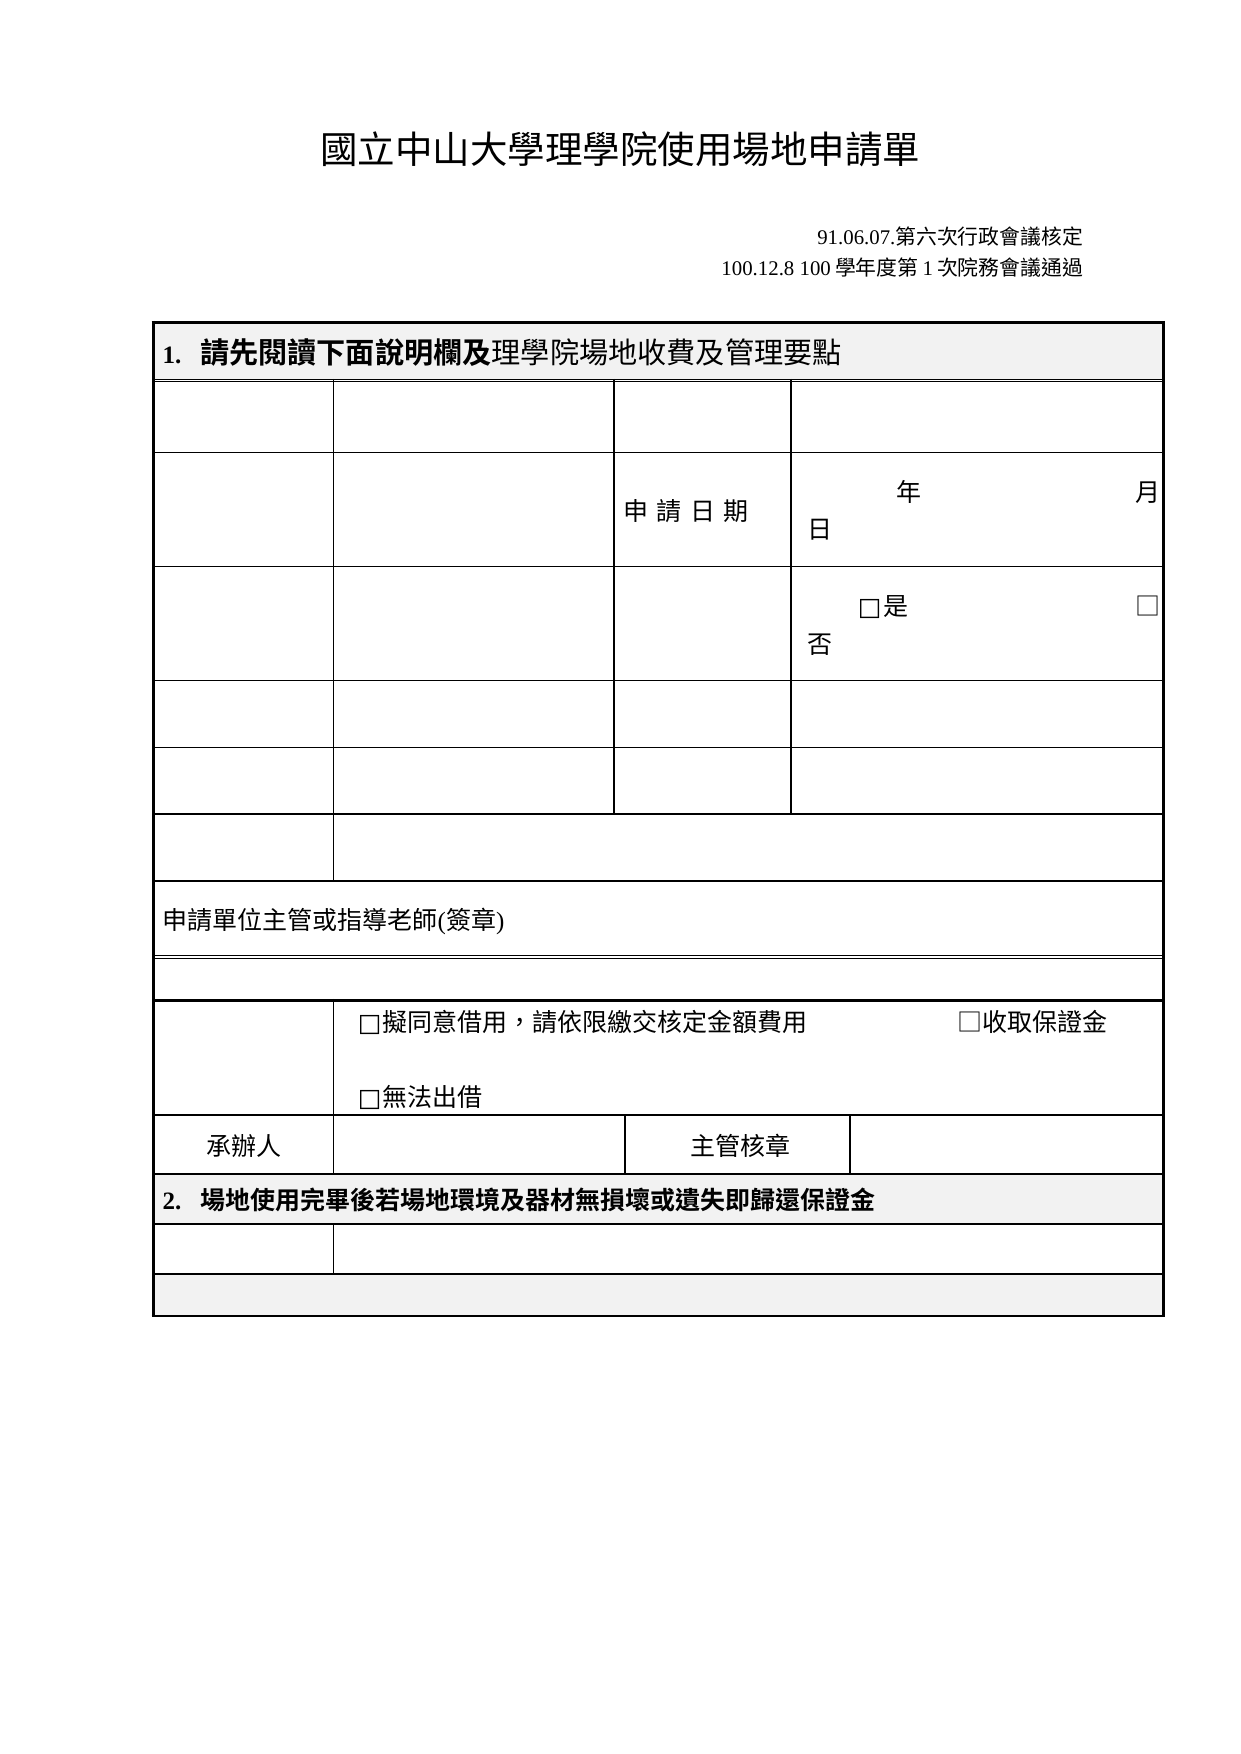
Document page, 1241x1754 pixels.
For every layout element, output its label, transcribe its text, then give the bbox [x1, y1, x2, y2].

table_cell [334, 453, 613, 566]
table_cell [334, 815, 1162, 880]
table_cell □擬同意借用，請依限繳交核定金額費用 □收取保證金 □無法出借 [334, 1002, 1162, 1114]
table_cell [792, 681, 1162, 746]
table_cell [615, 681, 790, 746]
table_cell [334, 1225, 1162, 1273]
table_cell [615, 567, 790, 680]
table_cell [615, 382, 790, 452]
table_cell [615, 748, 790, 813]
table_cell [155, 959, 1162, 999]
table_cell [155, 681, 333, 746]
table_cell □是 □否 [792, 567, 1162, 680]
table_cell [334, 1116, 624, 1173]
table_cell 申請單位主管或指導老師(簽章) [155, 882, 1162, 955]
table_cell [334, 681, 613, 746]
table_cell [792, 382, 1162, 452]
table_cell [155, 748, 333, 813]
table_cell 主管核章 [626, 1116, 849, 1173]
text 國立中山大學理學院使用場地申請單 [158, 120, 1083, 175]
table_cell [792, 748, 1162, 813]
table_header 請先閱讀下面說明欄及理學院場地收費及管理要點 [155, 324, 1162, 379]
table_cell 承辦人 [155, 1116, 333, 1173]
table_cell [334, 382, 613, 452]
table_cell [155, 1275, 1162, 1315]
text 91.06.07.第六次行政會議核定 [158, 221, 1083, 251]
table_cell [155, 567, 333, 680]
table_cell [155, 1002, 333, 1114]
table_cell [155, 453, 333, 566]
table_cell [155, 815, 333, 880]
table_cell [334, 748, 613, 813]
table_cell 年 月 日 [792, 453, 1162, 566]
table_cell 場地使用完畢後若場地環境及器材無損壞或遺失即歸還保證金 [155, 1175, 1162, 1223]
table_cell [334, 567, 613, 680]
text 100.12.8 100學年度第1次院務會議通過 [220, 251, 1083, 281]
table_cell [155, 382, 333, 452]
table_cell 申請日期 [615, 453, 790, 566]
table_cell [155, 1225, 333, 1273]
table_cell [851, 1116, 1162, 1173]
